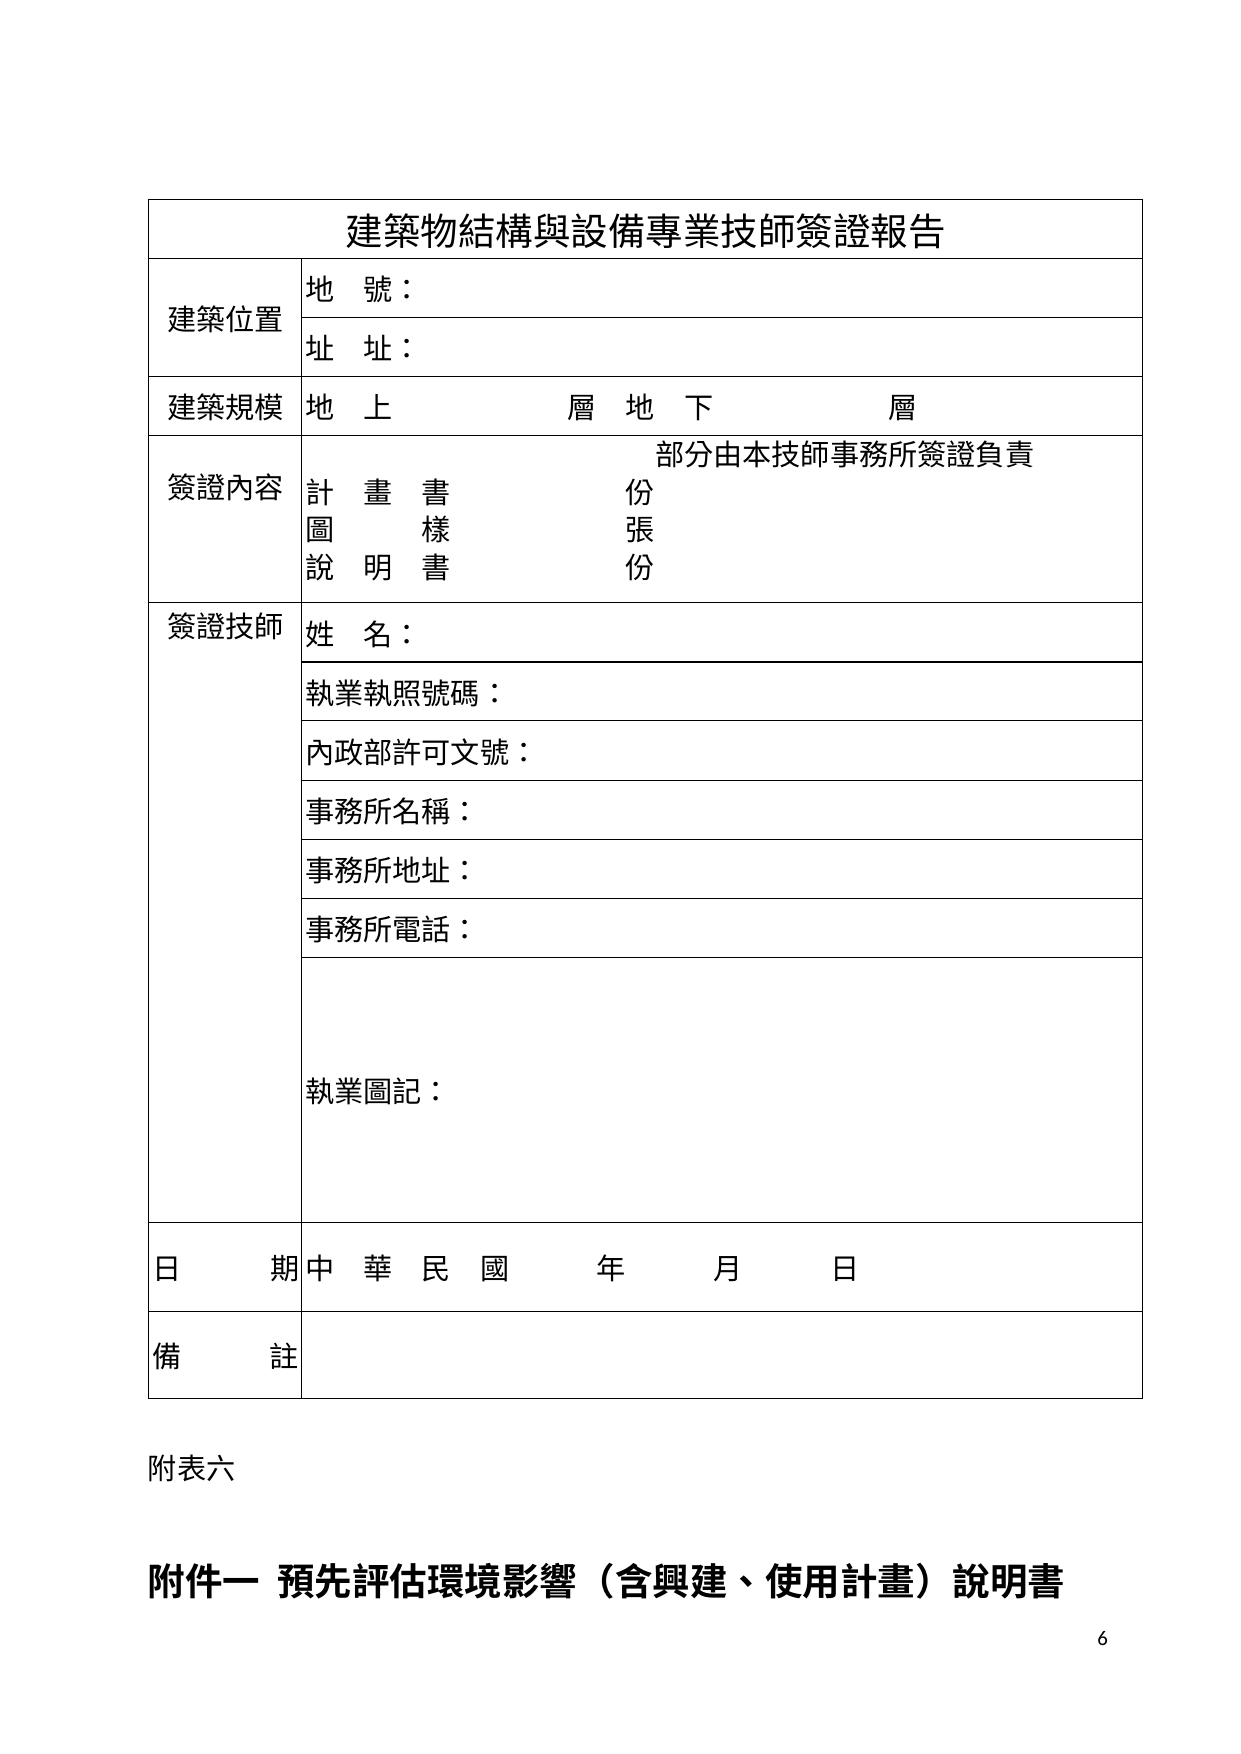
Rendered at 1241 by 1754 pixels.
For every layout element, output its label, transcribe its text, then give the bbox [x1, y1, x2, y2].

table_cell 內政部許可文號： [302, 721, 1142, 779]
table_cell 簽證技師 [149, 603, 301, 1222]
table_cell 事務所名稱： [302, 781, 1142, 838]
text [148, 154, 1107, 199]
table_cell 備註 [149, 1312, 301, 1398]
table_cell 建築位置 [149, 259, 301, 376]
table_cell 地 上 層 地 下 層 [302, 377, 1142, 435]
table_cell 日期 [149, 1223, 301, 1311]
text 附表六 [148, 1399, 1107, 1504]
table_cell 中 華 民 國 年 月 日 [302, 1223, 1142, 1311]
table_cell 姓 名： [302, 603, 1142, 661]
table_cell 地 號： [302, 259, 1142, 317]
text 附件一 預先評估環境影響（含興建、使用計畫）說明書 [148, 1542, 1107, 1617]
table_cell 址 址： [302, 318, 1142, 376]
table_cell 執業圖記： [302, 958, 1142, 1222]
table_cell 事務所電話： [302, 899, 1142, 957]
table_cell 事務所地址： [302, 840, 1142, 898]
table_cell 執業執照號碼： [302, 663, 1142, 720]
table_cell 簽證內容 [149, 436, 301, 602]
table_cell 部分由本技師事務所簽證負責 計 畫 書 份 圖 樣 張 說 明 書 份 [302, 436, 1142, 602]
table_header 建築物結構與設備專業技師簽證報告 [149, 200, 1142, 258]
table_cell 建築規模 [149, 377, 301, 435]
table_cell [302, 1312, 1142, 1398]
